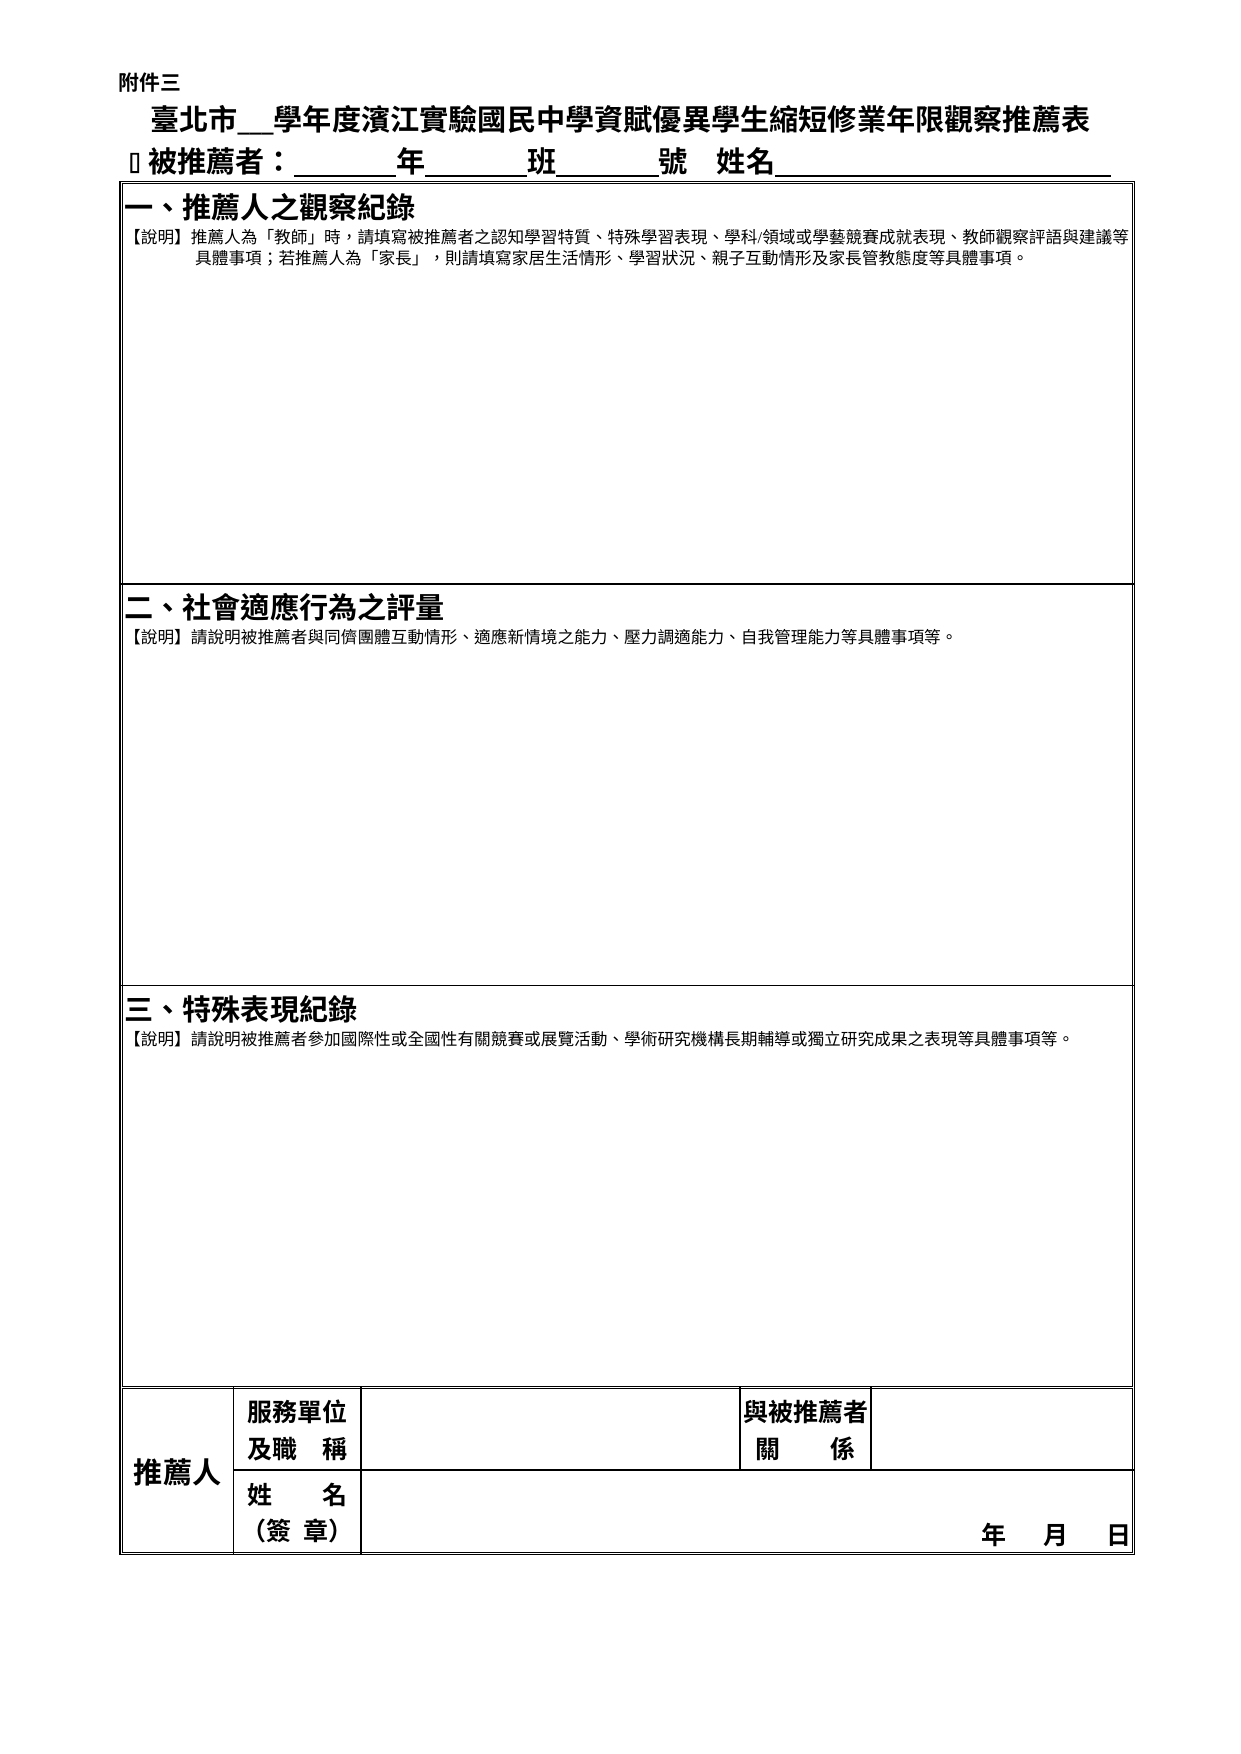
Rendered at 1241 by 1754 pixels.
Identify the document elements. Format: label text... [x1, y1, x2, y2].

text 附件三 [118, 66, 1122, 96]
table_cell 三、特殊表現紀錄 【說明】請說明被推薦者參加國際性或全國性有關競賽或展覽活動、學術研究機構長期輔導或獨立研究成果之表現等具體事項等。 [123, 986, 1132, 1386]
text  被推薦者： 年 班 號 姓名 [118, 139, 1122, 181]
table_cell 姓 名 （簽 章） [234, 1471, 360, 1552]
table_cell [872, 1389, 1132, 1469]
table_cell 年 月 日 [362, 1471, 1132, 1552]
table_cell 服務單位 及職 稱 [234, 1389, 360, 1469]
text 臺北市___學年度濱江實驗國民中學資賦優異學生縮短修業年限觀察推薦表 [118, 96, 1122, 139]
table_cell 推薦人 [123, 1389, 233, 1552]
table_cell 二、社會適應行為之評量 【說明】請說明被推薦者與同儕團體互動情形、適應新情境之能力、壓力調適能力、自我管理能力等具體事項等。 [123, 585, 1132, 984]
table_header 一、推薦人之觀察紀錄 【說明】推薦人為「教師」時，請填寫被推薦者之認知學習特質、特殊學習表現、學科/領域或學藝競賽成就表現、教師觀察評語與建議等具體事項；若推薦人為「家長」，則請填寫家居生活情形、學習狀況、親子互動情形及家長管教態度等具體事項。 [123, 184, 1132, 583]
table_cell [362, 1389, 739, 1469]
table_cell 與被推薦者 關 係 [741, 1389, 870, 1469]
